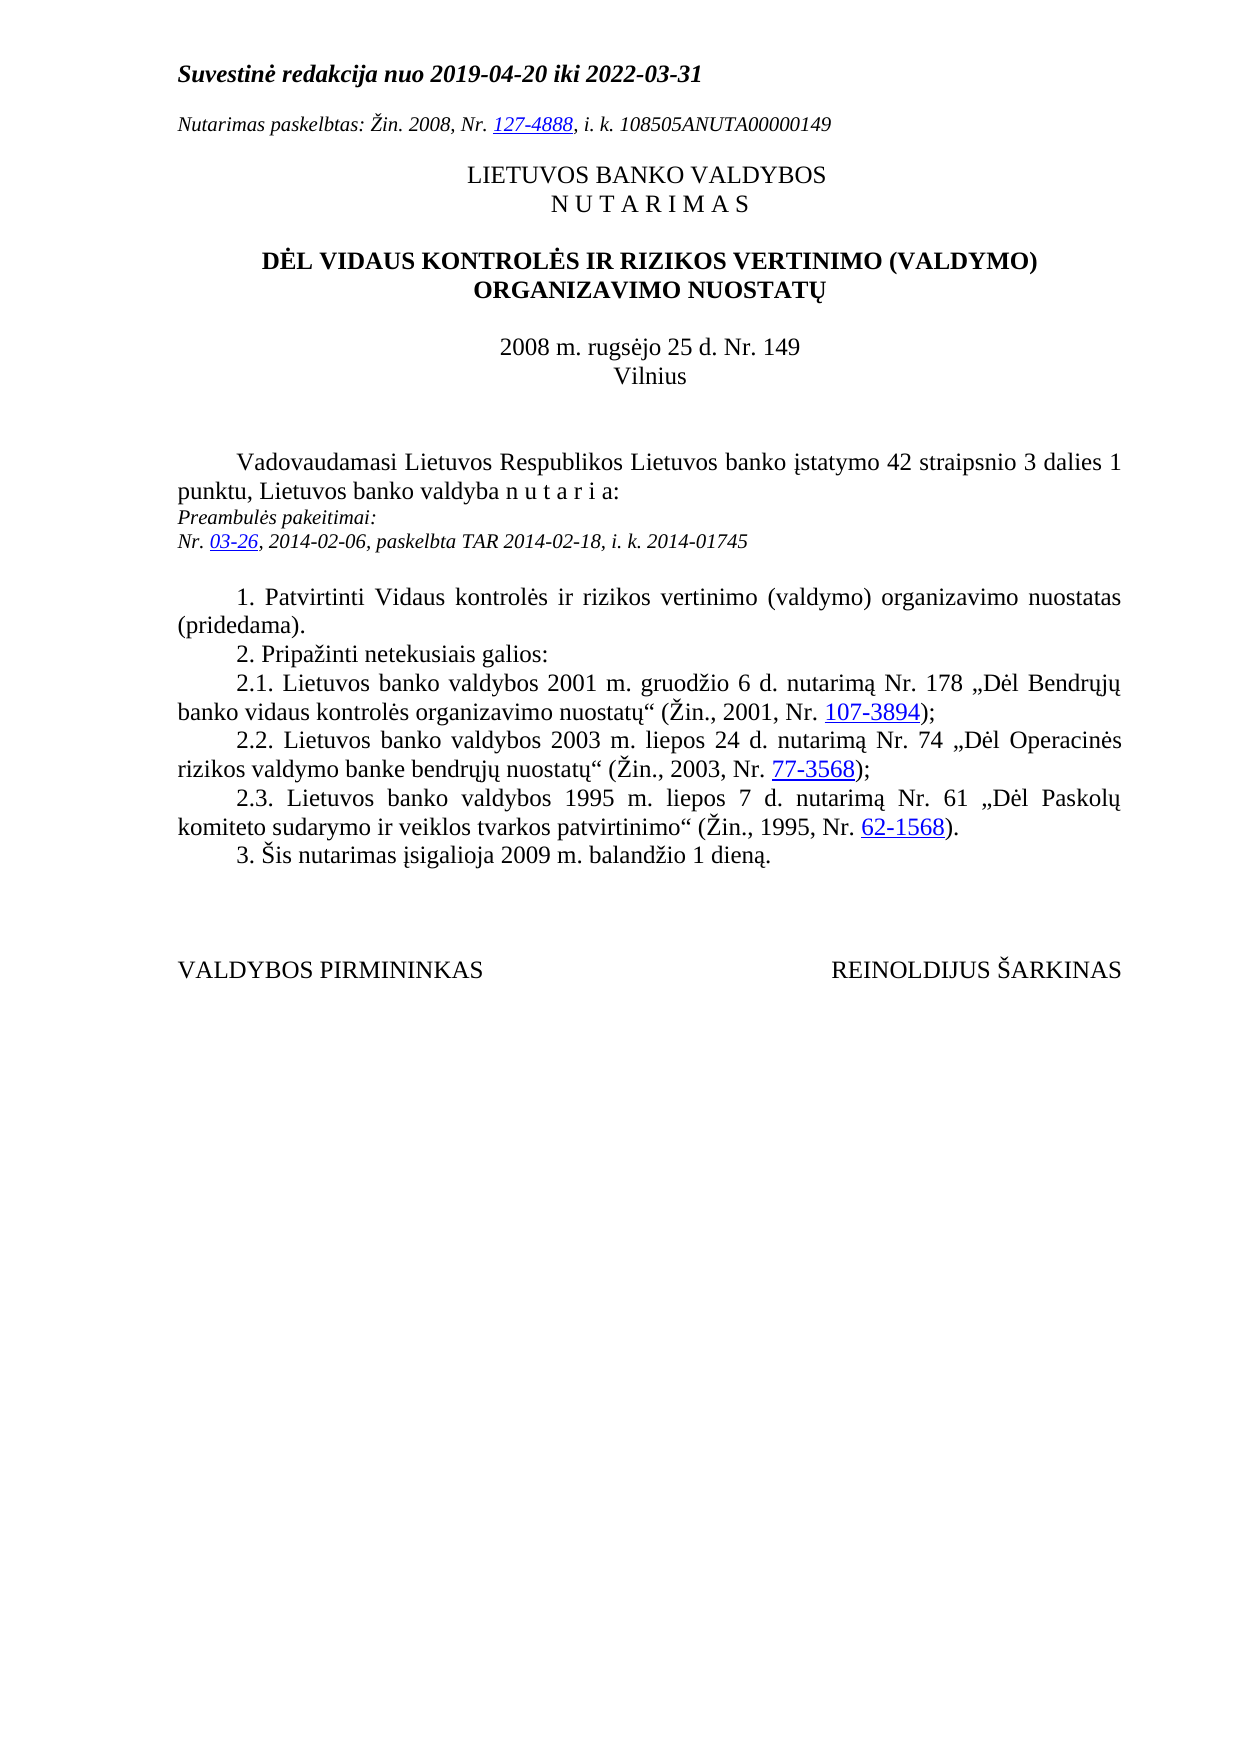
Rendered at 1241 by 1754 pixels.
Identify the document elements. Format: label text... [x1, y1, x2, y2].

text 2.2. Lietuvos banko valdybos 2003 m. liepos 24 d. nutarimą Nr. 74 „Dėl Operacinės rizikos valdymo banke bendrųjų nuostatų“ (Žin., 2003, Nr. 77-3568); [177, 726, 1122, 783]
text NUTARIMAS [177, 189, 1122, 217]
text Suvestinė redakcija nuo 2019-04-20 iki 2022-03-31 [177, 59, 1122, 88]
text LIETUVOS BANKO VALDYBOS [177, 160, 1122, 189]
text Nr. 03-26, 2014-02-06, paskelbta TAR 2014-02-18, i. k. 2014-01745 [177, 529, 1122, 553]
text 1. Patvirtinti Vidaus kontrolės ir rizikos vertinimo (valdymo) organizavimo nuostatas (pridedama). [177, 582, 1122, 639]
text 2.3. Lietuvos banko valdybos 1995 m. liepos 7 d. nutarimą Nr. 61 „Dėl Paskolų komiteto sudarymo ir veiklos tvarkos patvirtinimo“ (Žin., 1995, Nr. 62-1568). [177, 783, 1122, 841]
text 3. Šis nutarimas įsigalioja 2009 m. balandžio 1 dieną. [177, 841, 1122, 869]
text 2. Pripažinti netekusiais galios: [177, 639, 1122, 668]
text Vilnius [177, 361, 1122, 390]
text DĖL VIDAUS KONTROLĖS IR RIZIKOS VERTINIMO (VALDYMO) ORGANIZAVIMO NUOSTATŲ [177, 246, 1122, 304]
text Vadovaudamasi Lietuvos Respublikos Lietuvos banko įstatymo 42 straipsnio 3 dalies 1 punktu, Lietuvos banko valdyba n u t a r i a: [177, 447, 1122, 505]
text VALDYBOS PIRMININKAS REINOLDIJUS ŠARKINAS [177, 956, 1122, 984]
text Preambulės pakeitimai: [177, 505, 1122, 529]
text Nutarimas paskelbtas: Žin. 2008, Nr. 127-4888, i. k. 108505ANUTA00000149 [177, 112, 1122, 136]
text 2.1. Lietuvos banko valdybos 2001 m. gruodžio 6 d. nutarimą Nr. 178 „Dėl Bendrųjų banko vidaus kontrolės organizavimo nuostatų“ (Žin., 2001, Nr. 107-3894); [177, 668, 1122, 726]
text 2008 m. rugsėjo 25 d. Nr. 149 [177, 332, 1122, 361]
